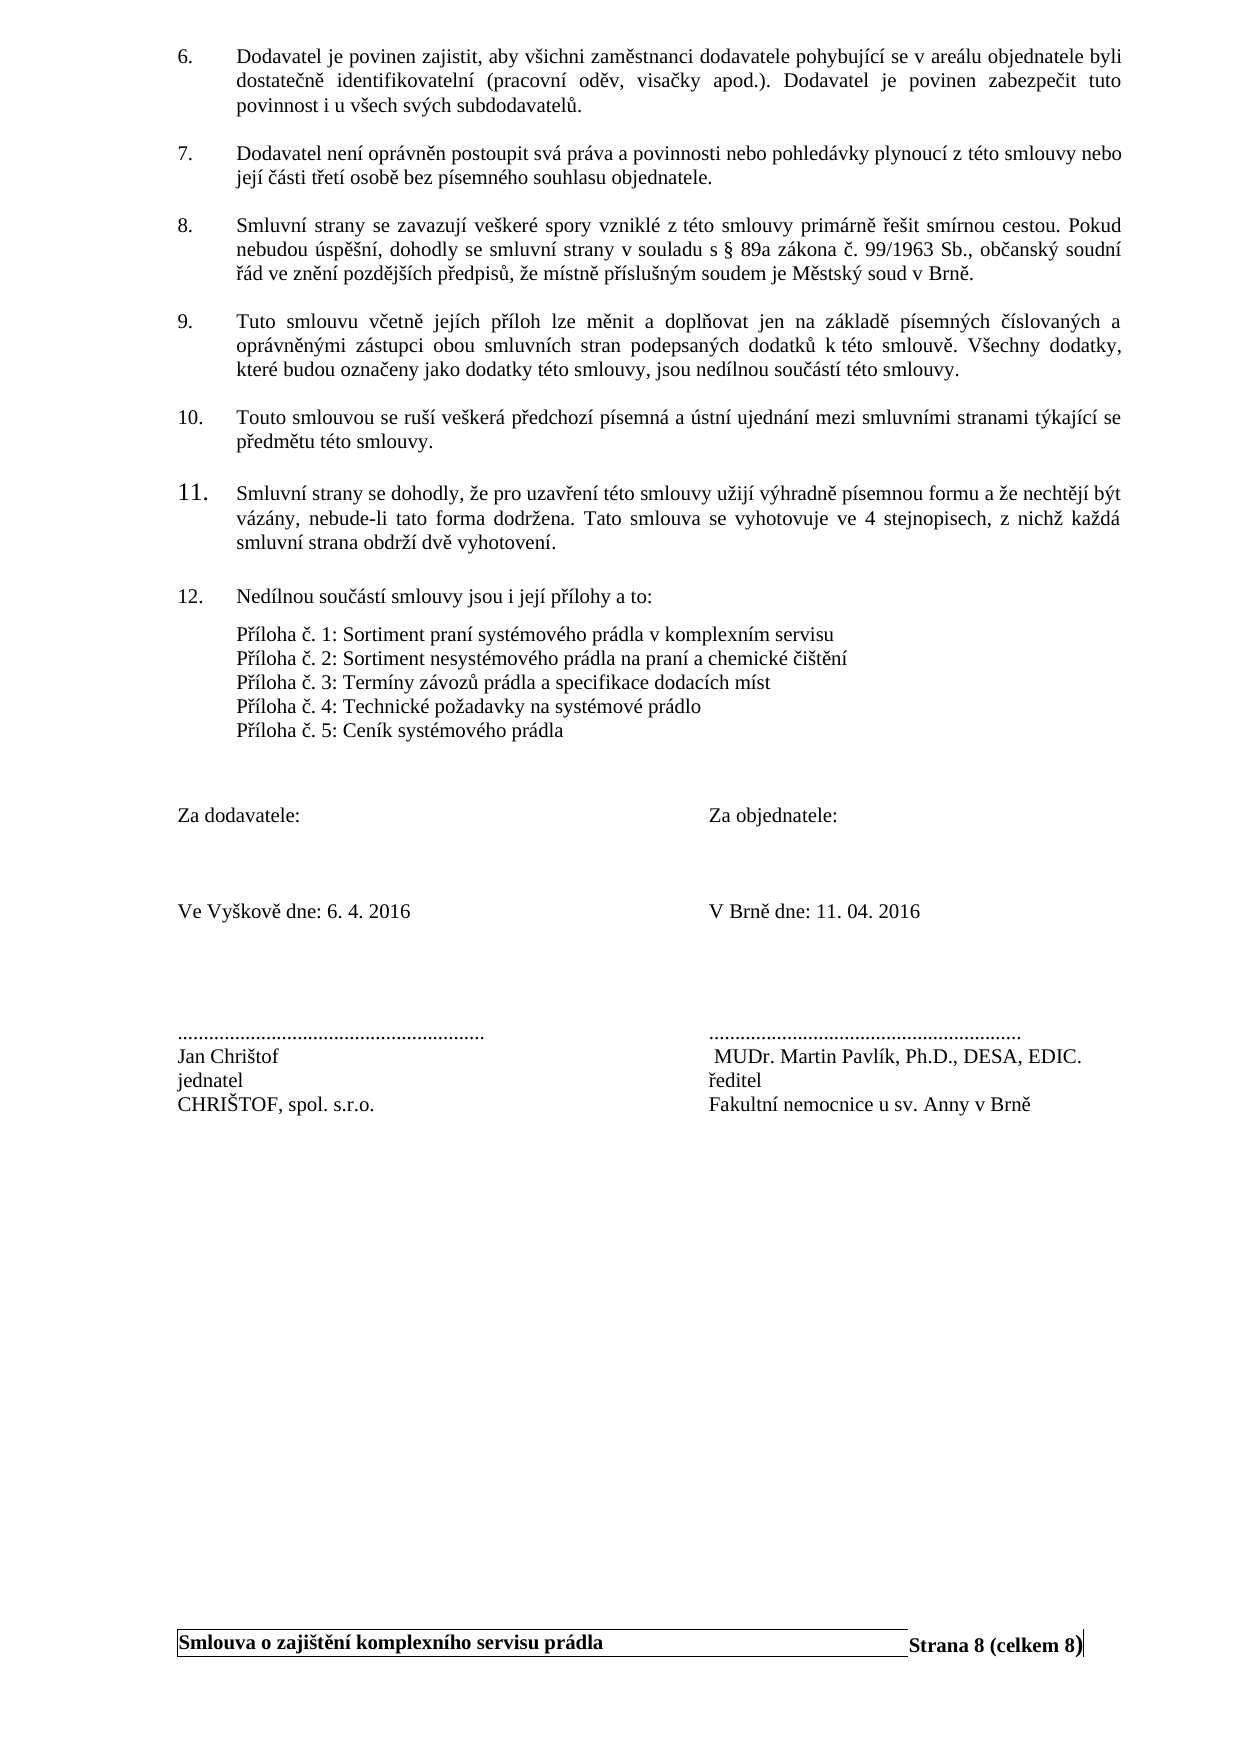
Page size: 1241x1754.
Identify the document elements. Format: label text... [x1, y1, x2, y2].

list Dodavatel je povinen zajistit, aby všichni zaměstnanci dodavatele pohybující se v areálu objednatele byli dostatečně identifikovatelní (pracovní oděv, visačky apod.). Dodavatel je povinen zabezpečit tuto povinnost i u všech svých subdodavatelů. [177, 44, 1122, 117]
text Příloha č. 4: Technické požadavky na systémové prádlo [236, 694, 1122, 718]
text Příloha č. 1: Sortiment praní systémového prádla v komplexním servisu [236, 622, 1122, 646]
text Za dodavatele: Za objednatele: [177, 803, 1122, 827]
list Nedílnou součástí smlouvy jsou i její přílohy a to: [177, 578, 1122, 610]
list Smluvní strany se dohodly, že pro uzavření této smlouvy užijí výhradně písemnou formu a že nechtějí být vázány, nebude-li tato forma dodržena. Tato smlouva se vyhotovuje ve 4 stejnopisech, z nichž každá smluvní strana obdrží dvě vyhotovení. [177, 477, 1122, 554]
list Smluvní strany se zavazují veškeré spory vzniklé z této smlouvy primárně řešit smírnou cestou. Pokud nebudou úspěšní, dohodly se smluvní strany v souladu s § 89a zákona č. 99/1963 Sb., občanský soudní řád ve znění pozdějších předpisů, že místně příslušným soudem je Městský soud v Brně. [177, 213, 1122, 285]
list Tuto smlouvu včetně jejích příloh lze měnit a doplňovat jen na základě písemných číslovaných a oprávněnými zástupci obou smluvních stran podepsaných dodatků k této smlouvě. Všechny dodatky, které budou označeny jako dodatky této smlouvy, jsou nedílnou součástí této smlouvy. [177, 309, 1122, 381]
text Příloha č. 5: Ceník systémového prádla [236, 718, 1122, 742]
text CHRIŠTOF, spol. s.r.o. Fakultní nemocnice u sv. Anny v Brně [177, 1092, 1122, 1116]
text Příloha č. 2: Sortiment nesystémového prádla na praní a chemické čištění [236, 646, 1122, 670]
list Dodavatel není oprávněn postoupit svá práva a povinnosti nebo pohledávky plynoucí z této smlouvy nebo její části třetí osobě bez písemného souhlasu objednatele. [177, 141, 1122, 189]
text Ve Vyškově dne: 6. 4. 2016 V Brně dne: 11. 04. 2016 [177, 899, 1122, 923]
list Touto smlouvou se ruší veškerá předchozí písemná a ústní ujednání mezi smluvními stranami týkající se předmětu této smlouvy. [177, 405, 1122, 453]
text ........................................................... ............................................................ [177, 1020, 1122, 1044]
text Příloha č. 3: Termíny závozů prádla a specifikace dodacích míst [236, 670, 1122, 694]
text jednatel ředitel [177, 1068, 1122, 1092]
text Jan Chrištof MUDr. Martin Pavlík, Ph.D., DESA, EDIC. [177, 1044, 1122, 1068]
